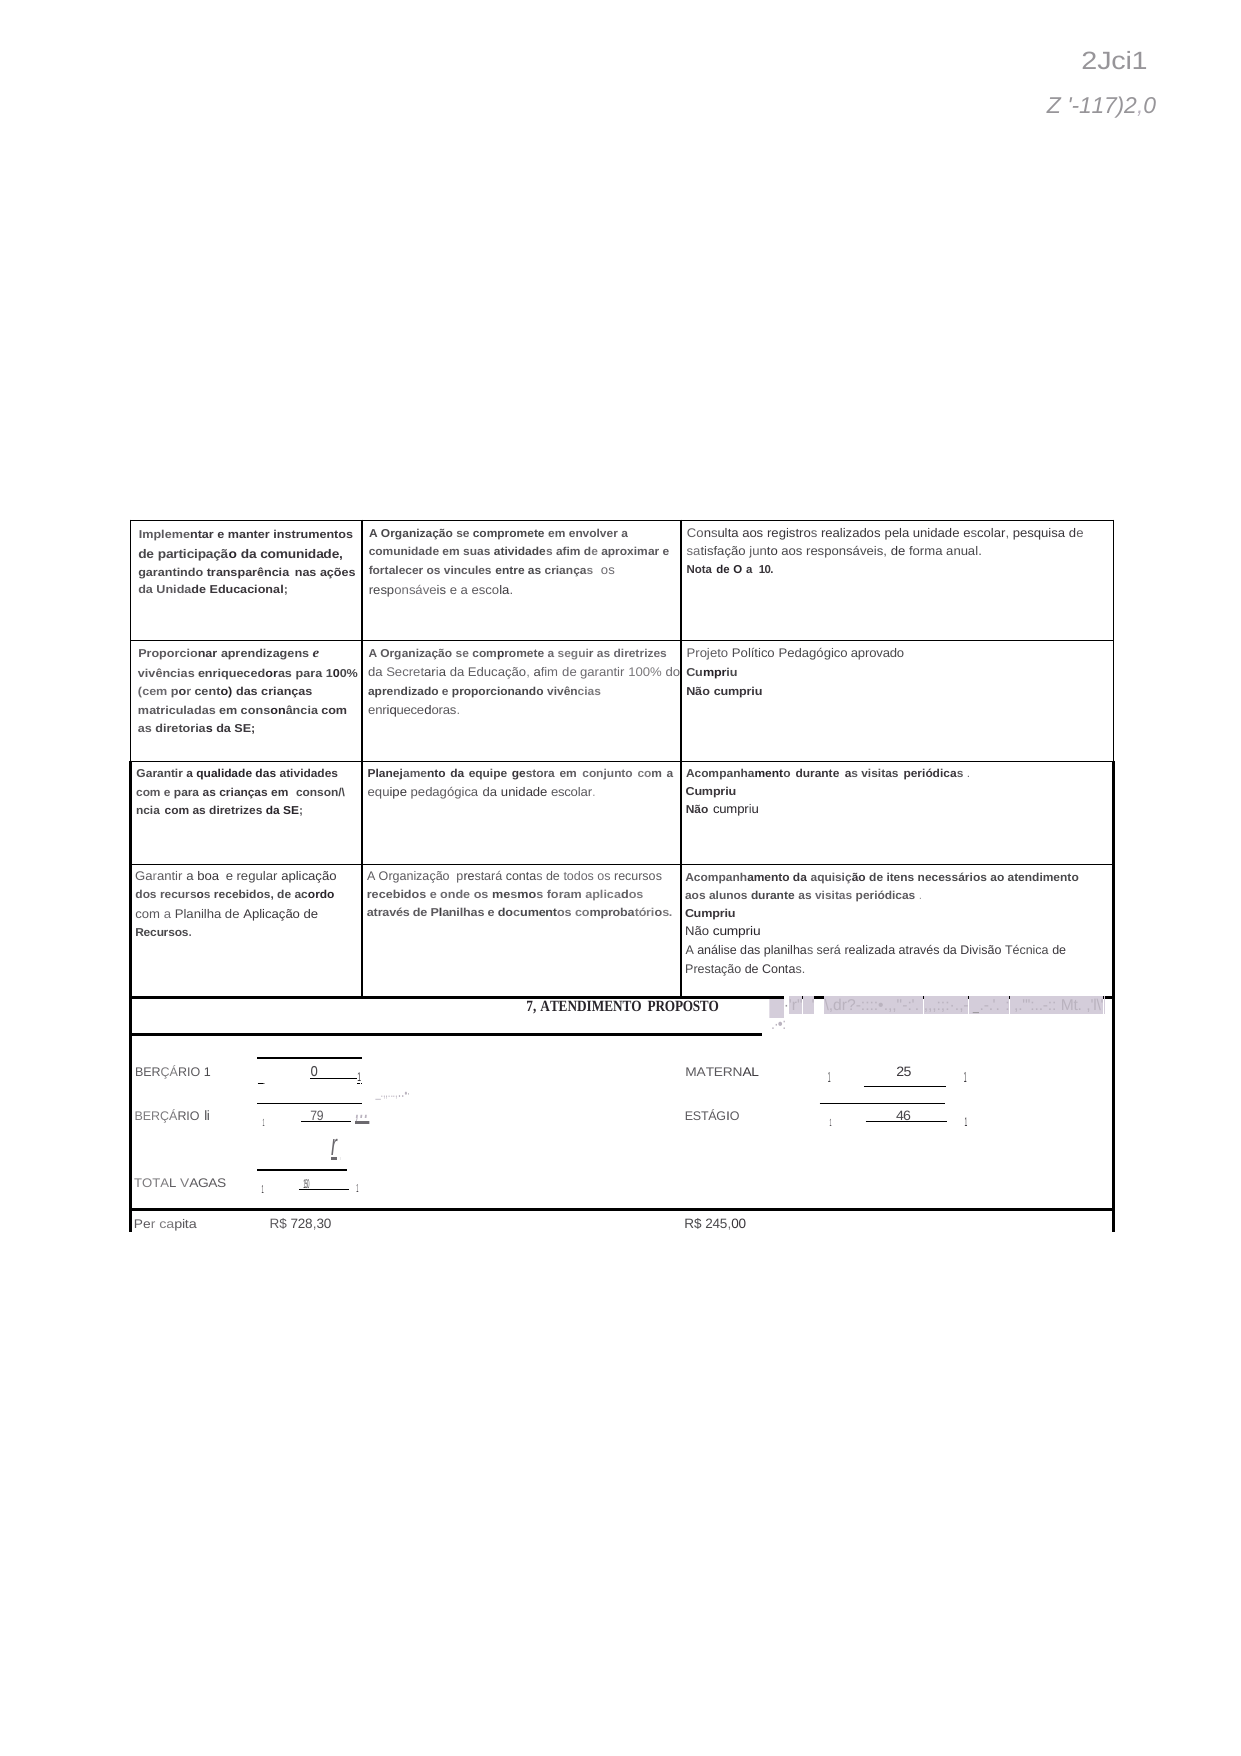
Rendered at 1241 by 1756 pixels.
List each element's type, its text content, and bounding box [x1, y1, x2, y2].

table_cell 1 [242, 1036, 281, 1163]
table_cell [954, 1164, 978, 1208]
table_cell R$ 245,00 [681, 1211, 762, 1232]
table_cell [847, 1164, 954, 1208]
table_cell A Organização prestará contas de todos os recursos recebidos e onde os mesmos foram aplicados através de Planilhas e documentos comprobatórios. [363, 865, 680, 996]
table_header Consulta aos registros realizados pela unidade escolar, pesquisa de satisfação junto aos responsáveis, de forma anual. Nota de O a 10. [682, 521, 1113, 639]
table_cell Acompanhamento da aquisição de itens necessários ao atendimento aos alunos durante as visitas periódicas . Cumpriu Não cumpriu A análise das planilhas será realizada através da Divisão Técnica de Prestação de Contas. [682, 865, 1112, 996]
table_cell [978, 1091, 1112, 1208]
table_cell ·'r" ' \,dr?-::::•.,,"-:'. ,,,:;:·.,- _ [789, 999, 976, 1033]
table_cell Per capita [132, 1211, 242, 1232]
table_cell _.,,...,..•· [372, 1036, 681, 1163]
table_cell 1 [242, 1164, 281, 1208]
table_cell Proporcionar aprendizagens e vivências enriquecedoras para 100% (cem por cento) das crianças matriculadas em consonância com as diretorias da SE; [131, 641, 361, 761]
table_cell 1 [954, 1033, 978, 1091]
table_cell [786, 1211, 847, 1232]
table_cell 1 [786, 1033, 847, 1091]
table_cell [372, 1164, 681, 1208]
table_cell Planejamento da equipe gestora em conjunto com a equipe pedagógica da unidade escolar. [363, 762, 680, 863]
table_cell 1 [786, 1091, 847, 1163]
table_cell [762, 1211, 786, 1232]
table_cell [786, 1164, 847, 1208]
table_cell [978, 1033, 1112, 1091]
table_cell R$ 728,30 [242, 1211, 372, 1232]
table_cell BERÇÁRIO 1 BERÇÁRIO li [132, 1036, 242, 1163]
table_cell .·•: [762, 999, 784, 1033]
table_cell [762, 1091, 786, 1208]
table_cell [372, 1211, 681, 1232]
table_cell 25 [847, 1033, 954, 1091]
table_cell Acompanhamento durante as visitas periódicas . Cumpriu Não cumpriu [682, 762, 1112, 863]
table_cell 1 [954, 1091, 978, 1163]
table_cell Projeto Político Pedagógico aprovado Cumpriu Não cumpriu [682, 641, 1113, 761]
table_cell TOTAL VAGAS [132, 1164, 242, 1208]
table_cell Garantir a boa e regular aplicação dos recursos recebidos, de acordo com a Planilha de Aplicação de Recursos. [132, 865, 361, 996]
table_cell [762, 1033, 786, 1091]
table_header Implementar e manter instrumentos de participação da comunidade, garantindo transparência nas ações da Unidade Educacional; [131, 521, 361, 639]
table_cell [847, 1211, 954, 1232]
table_header A Organização se compromete em envolver a comunidade em suas atividades afim de aproximar e fortalecer os vincules entre as crianças os responsáveis e a escola. [363, 521, 680, 639]
text Z '-117)2,0 [117, 92, 1158, 118]
table_cell 7, ATENDIMENTO PROPOSTO [132, 999, 762, 1033]
table_cell .-.'. : ,."':..-:: Mt. ,'l\' [981, 999, 1112, 1033]
table_cell A Organização se compromete a seguir as diretrizes da Secretaria da Educação, afim de garantir 100% do aprendizado e proporcionando vivências enriquecedoras. [363, 641, 680, 761]
text 2Jci1 [117, 46, 1147, 75]
table_cell Garantir a qualidade das atividades com e para as crianças em conson/\ncia com as diretrizes da SE; [132, 762, 361, 863]
table_cell [954, 1211, 978, 1232]
table_cell MATERNAL ESTÁGIO [681, 1036, 762, 1163]
table_cell 46 [847, 1091, 954, 1163]
table_cell 150 1 [281, 1164, 372, 1208]
table_cell [978, 1211, 1112, 1232]
table_cell o 1 79 ,..r [281, 1036, 372, 1163]
table_cell [681, 1164, 762, 1208]
